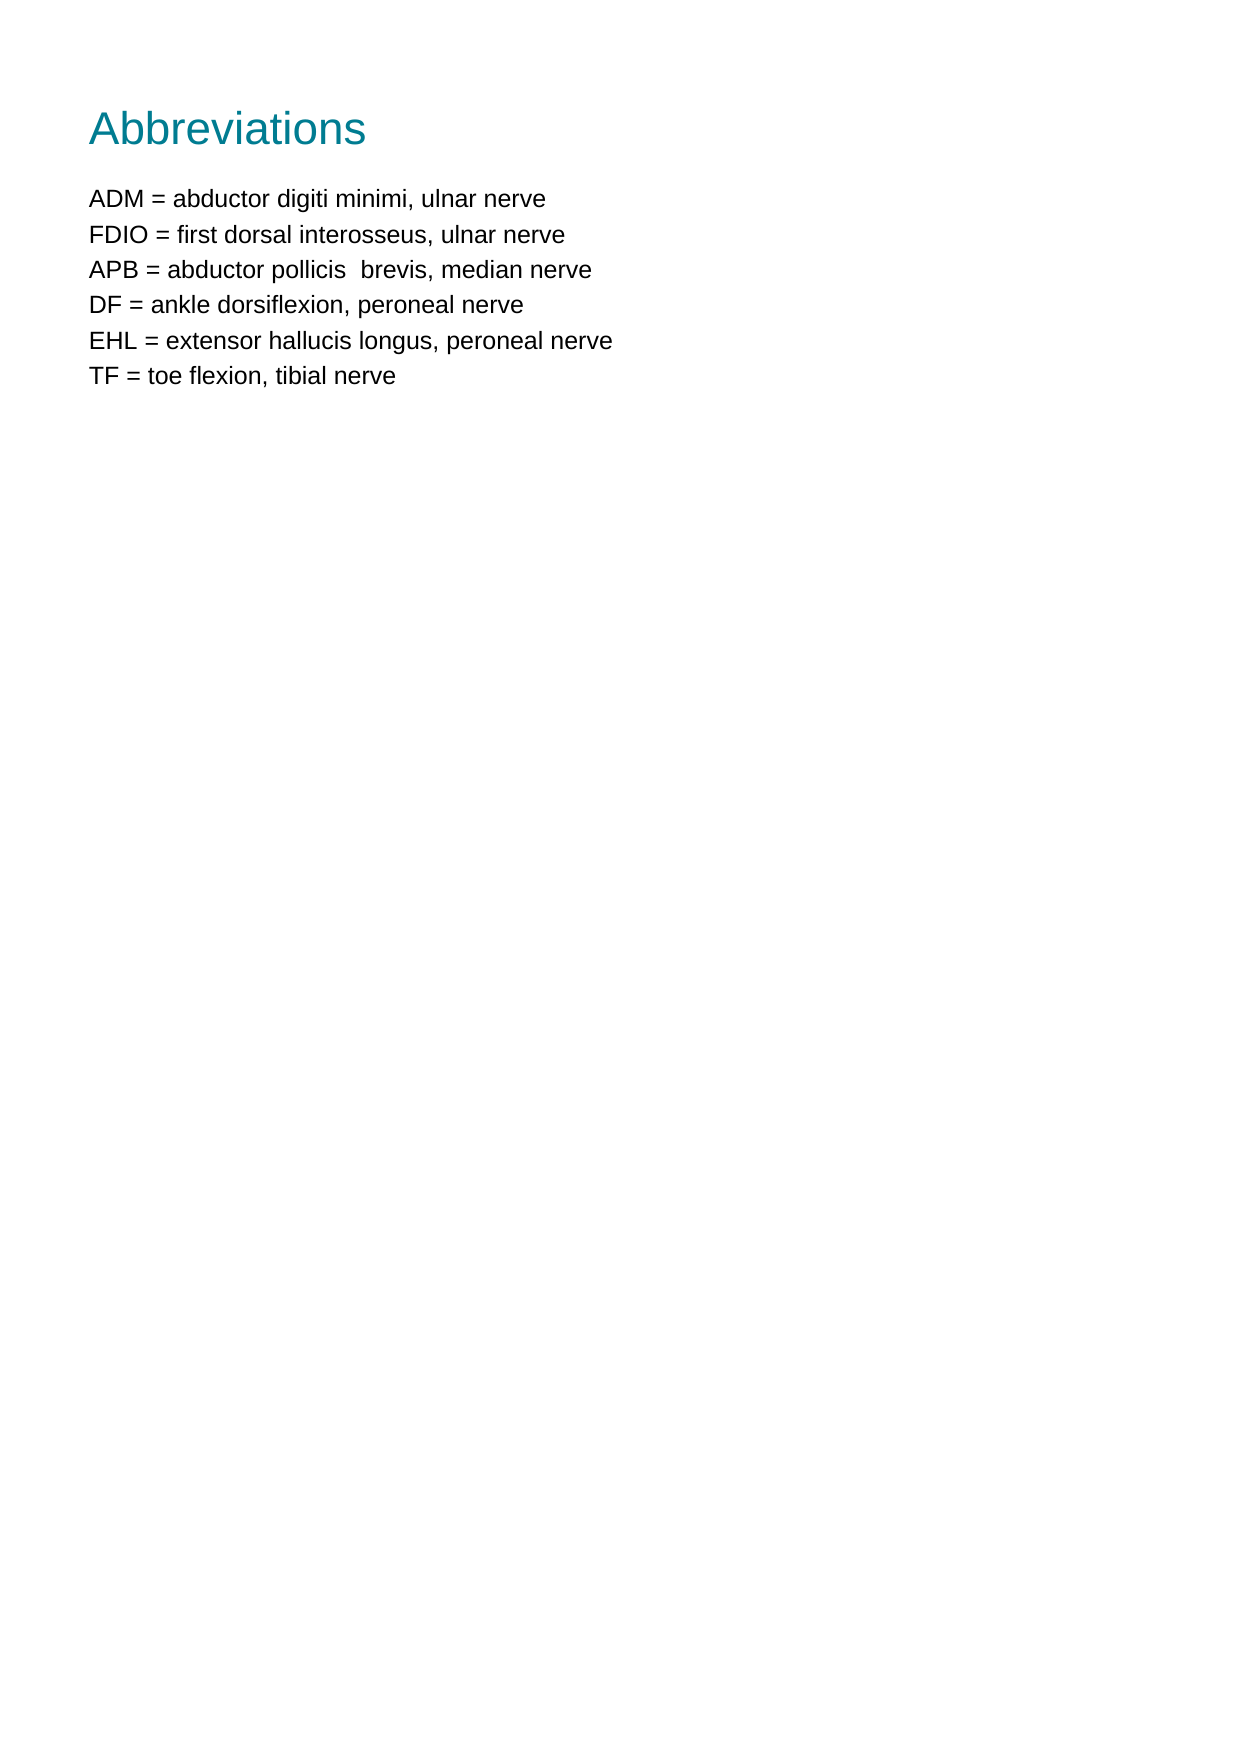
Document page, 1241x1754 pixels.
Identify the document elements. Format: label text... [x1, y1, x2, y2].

text DF = ankle dorsiflexion, peroneal nerve [89, 286, 1152, 319]
subtitle Abbreviations [89, 102, 1152, 154]
text EHL = extensor hallucis longus, peroneal nerve [89, 321, 1152, 354]
text ADM = abductor digiti minimi, ulnar nerve [89, 179, 1152, 213]
text FDIO = first dorsal interosseus, ulnar nerve [89, 215, 1152, 248]
text APB = abductor pollicis brevis, median nerve [89, 250, 1152, 284]
text TF = toe flexion, tibial nerve [89, 357, 1152, 390]
